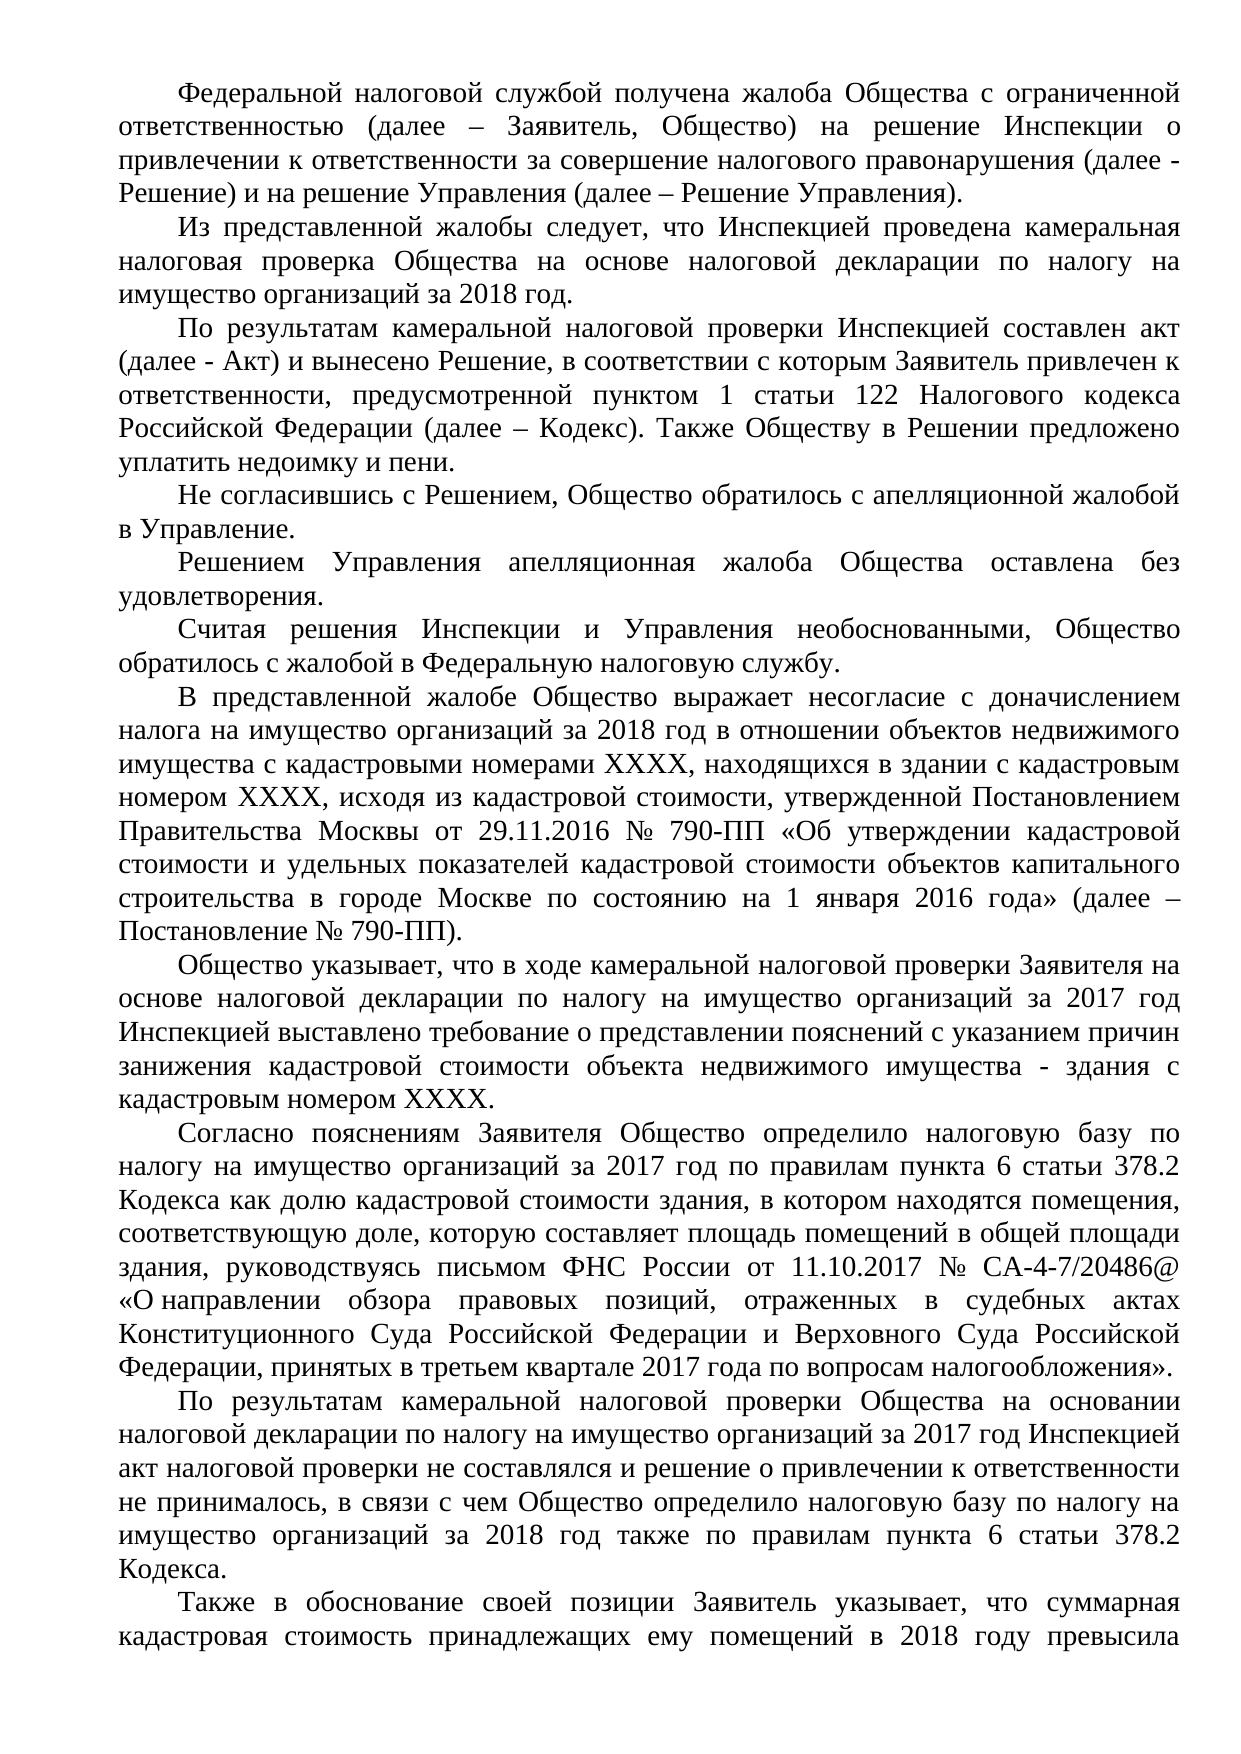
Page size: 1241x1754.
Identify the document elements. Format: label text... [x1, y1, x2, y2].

text Не согласившись с Решением, Общество обратилось с апелляционной жалобой в Управление. [118, 477, 1181, 544]
text По результатам камеральной налоговой проверки Инспекцией составлен акт (далее - Акт) и вынесено Решение, в соответствии с которым Заявитель привлечен к ответственности, предусмотренной пунктом 1 статьи 122 Налогового кодекса Российской Федерации (далее – Кодекс). Также Обществу в Решении предложено уплатить недоимку и пени. [118, 310, 1181, 477]
text Согласно пояснениям Заявителя Общество определило налоговую базу по налогу на имущество организаций за 2017 год по правилам пункта 6 статьи 378.2 Кодекса как долю кадастровой стоимости здания, в котором находятся помещения, соответствующую доле, которую составляет площадь помещений в общей площади здания, руководствуясь письмом ФНС России от 11.10.2017 № СА-4-7/20486@ «О направлении обзора правовых позиций, отраженных в судебных актах Конституционного Суда Российской Федерации и Верховного Суда Российской Федерации, принятых в третьем квартале 2017 года по вопросам налогообложения». [118, 1115, 1181, 1383]
text Федеральной налоговой службой получена жалоба Общества с ограниченной ответственностью (далее – Заявитель, Общество) на решение Инспекции о привлечении к ответственности за совершение налогового правонарушения (далее - Решение) и на решение Управления (далее – Решение Управления). [118, 75, 1181, 209]
text Также в обоснование своей позиции Заявитель указывает, что суммарная кадастровая стоимость принадлежащих ему помещений в 2018 году превысила [118, 1584, 1181, 1651]
text В представленной жалобе Общество выражает несогласие с доначислением налога на имущество организаций за 2018 год в отношении объектов недвижимого имущества с кадастровыми номерами ХХХХ, находящихся в здании с кадастровым номером ХХХХ, исходя из кадастровой стоимости, утвержденной Постановлением Правительства Москвы от 29.11.2016 № 790-ПП «Об утверждении кадастровой стоимости и удельных показателей кадастровой стоимости объектов капитального строительства в городе Москве по состоянию на 1 января 2016 года» (далее – Постановление № 790-ПП). [118, 679, 1181, 947]
text По результатам камеральной налоговой проверки Общества на основании налоговой декларации по налогу на имущество организаций за 2017 год Инспекцией акт налоговой проверки не составлялся и решение о привлечении к ответственности не принималось, в связи с чем Общество определило налоговую базу по налогу на имущество организаций за 2018 год также по правилам пункта 6 статьи 378.2 Кодекса. [118, 1383, 1181, 1584]
text Считая решения Инспекции и Управления необоснованными, Общество обратилось с жалобой в Федеральную налоговую службу. [118, 612, 1181, 679]
text Из представленной жалобы следует, что Инспекцией проведена камеральная налоговая проверка Общества на основе налоговой декларации по налогу на имущество организаций за 2018 год. [118, 209, 1181, 310]
text Общество указывает, что в ходе камеральной налоговой проверки Заявителя на основе налоговой декларации по налогу на имущество организаций за 2017 год Инспекцией выставлено требование о представлении пояснений с указанием причин занижения кадастровой стоимости объекта недвижимого имущества - здания с кадастровым номером ХХХХ. [118, 947, 1181, 1115]
text Решением Управления апелляционная жалоба Общества оставлена без удовлетворения. [118, 544, 1181, 612]
